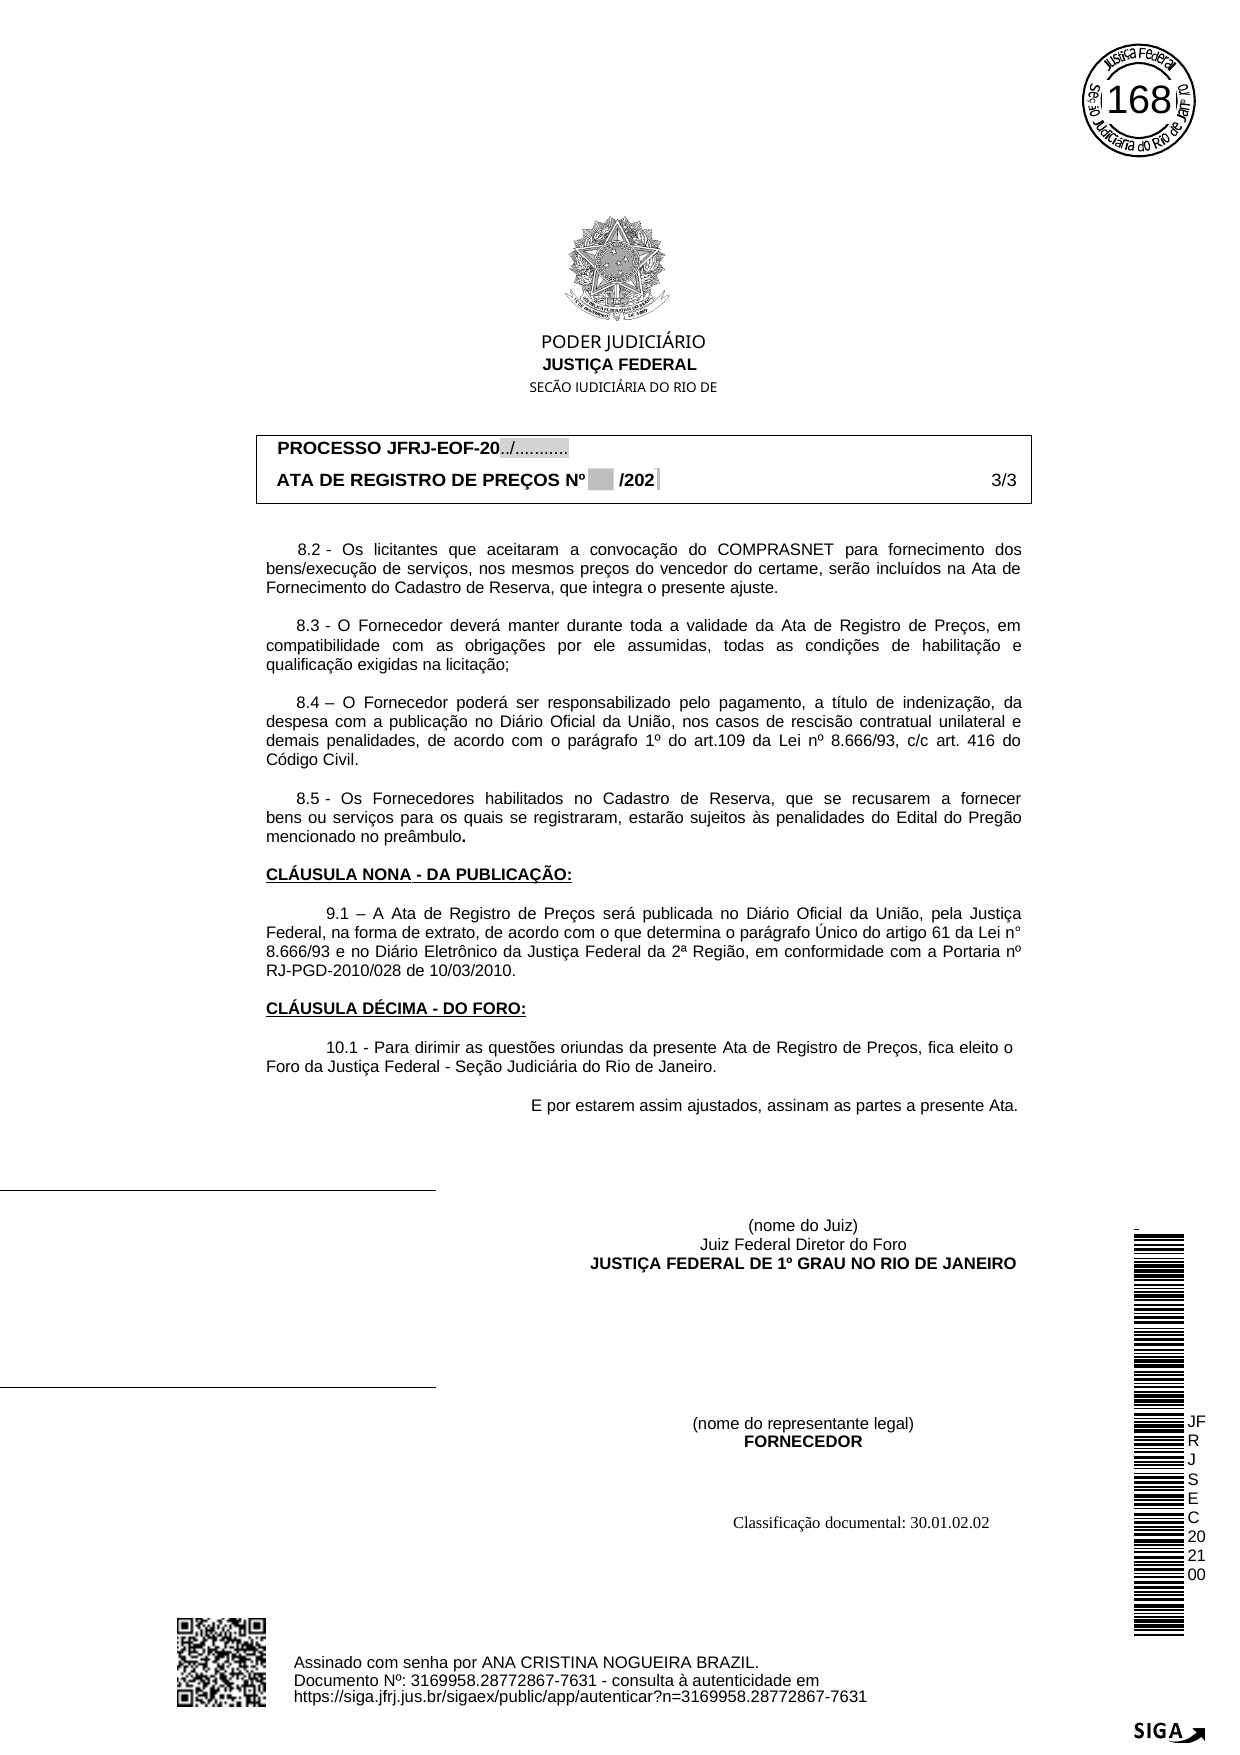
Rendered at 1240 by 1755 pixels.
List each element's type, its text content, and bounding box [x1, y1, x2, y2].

text 10.1 - Para dirimir as questões oriundas da presente Ata de Registro de Preços, fica eleito o Foro da Justiça Federal - Seção Judiciária do Rio de Janeiro. [266, 1038, 1027, 1076]
text E por estarem assim ajustados, assinam as partes a presente Ata. [531, 1095, 1239, 1114]
text JFRJSEC202100087A [1187, 1412, 1206, 1584]
text (nome do Juiz) [453, 1218, 1122, 1235]
text (nome do representante legal) [453, 1415, 1122, 1433]
list - Os licitantes que aceitaram a convocação do COMPRASNET para fornecimento dos bens/execução de serviços, nos mesmos preços do vencedor do certame, serão incluídos na Ata de Fornecimento do Cadastro de Reserva, que integra o presente ajuste. [237, 539, 1022, 597]
text e [1180, 96, 1192, 105]
text JUSTIÇA FEDERAL DE 1º GRAU NO RIO DE JANEIRO [453, 1254, 1122, 1273]
text Juiz Federal Diretor do Foro [453, 1235, 1122, 1254]
text Classificação documental: 30.01.02.02 [733, 1512, 1122, 1532]
text ç [1088, 98, 1099, 106]
list – O Fornecedor poderá ser responsabilizado pelo pagamento, a título de indenização, da despesa com a publicação no Diário Oficial da União, nos casos de rescisão contratual unilateral e demais penalidades, de acordo com o parágrafo 1º do art.109 da Lei nº 8.666/93, c/c art. 416 do Código Civil. [237, 693, 1022, 769]
text CLÁUSULA NONA - DA PUBLICAÇÃO: [266, 865, 1239, 884]
text FORNECEDOR [453, 1433, 1122, 1452]
list - O Fornecedor deverá manter durante toda a validade da Ata de Registro de Preços, em compatibilidade com as obrigações por ele assumidas, todas as condições de habilitação e qualificação exigidas na licitação; [237, 616, 1022, 674]
text CLÁUSULA DÉCIMA - DO FORO: [266, 999, 1239, 1018]
list - Os Fornecedores habilitados no Cadastro de Reserva, que se recusarem a fornecer bens ou serviços para os quais se registraram, estarão sujeitos às penalidades do Edital do Pregão mencionado no preâmbulo. [237, 788, 1022, 846]
text 9.1 – A Ata de Registro de Preços será publicada no Diário Oficial da União, pela Justiça Federal, na forma de extrato, de acordo com o que determina o parágrafo Único do artigo 61 da Lei n° 8.666/93 e no Diário Eletrônico da Justiça Federal da 2ª Região, em conformidade com a Portaria nº RJ-PGD-2010/028 de 10/03/2010. [266, 904, 1022, 980]
